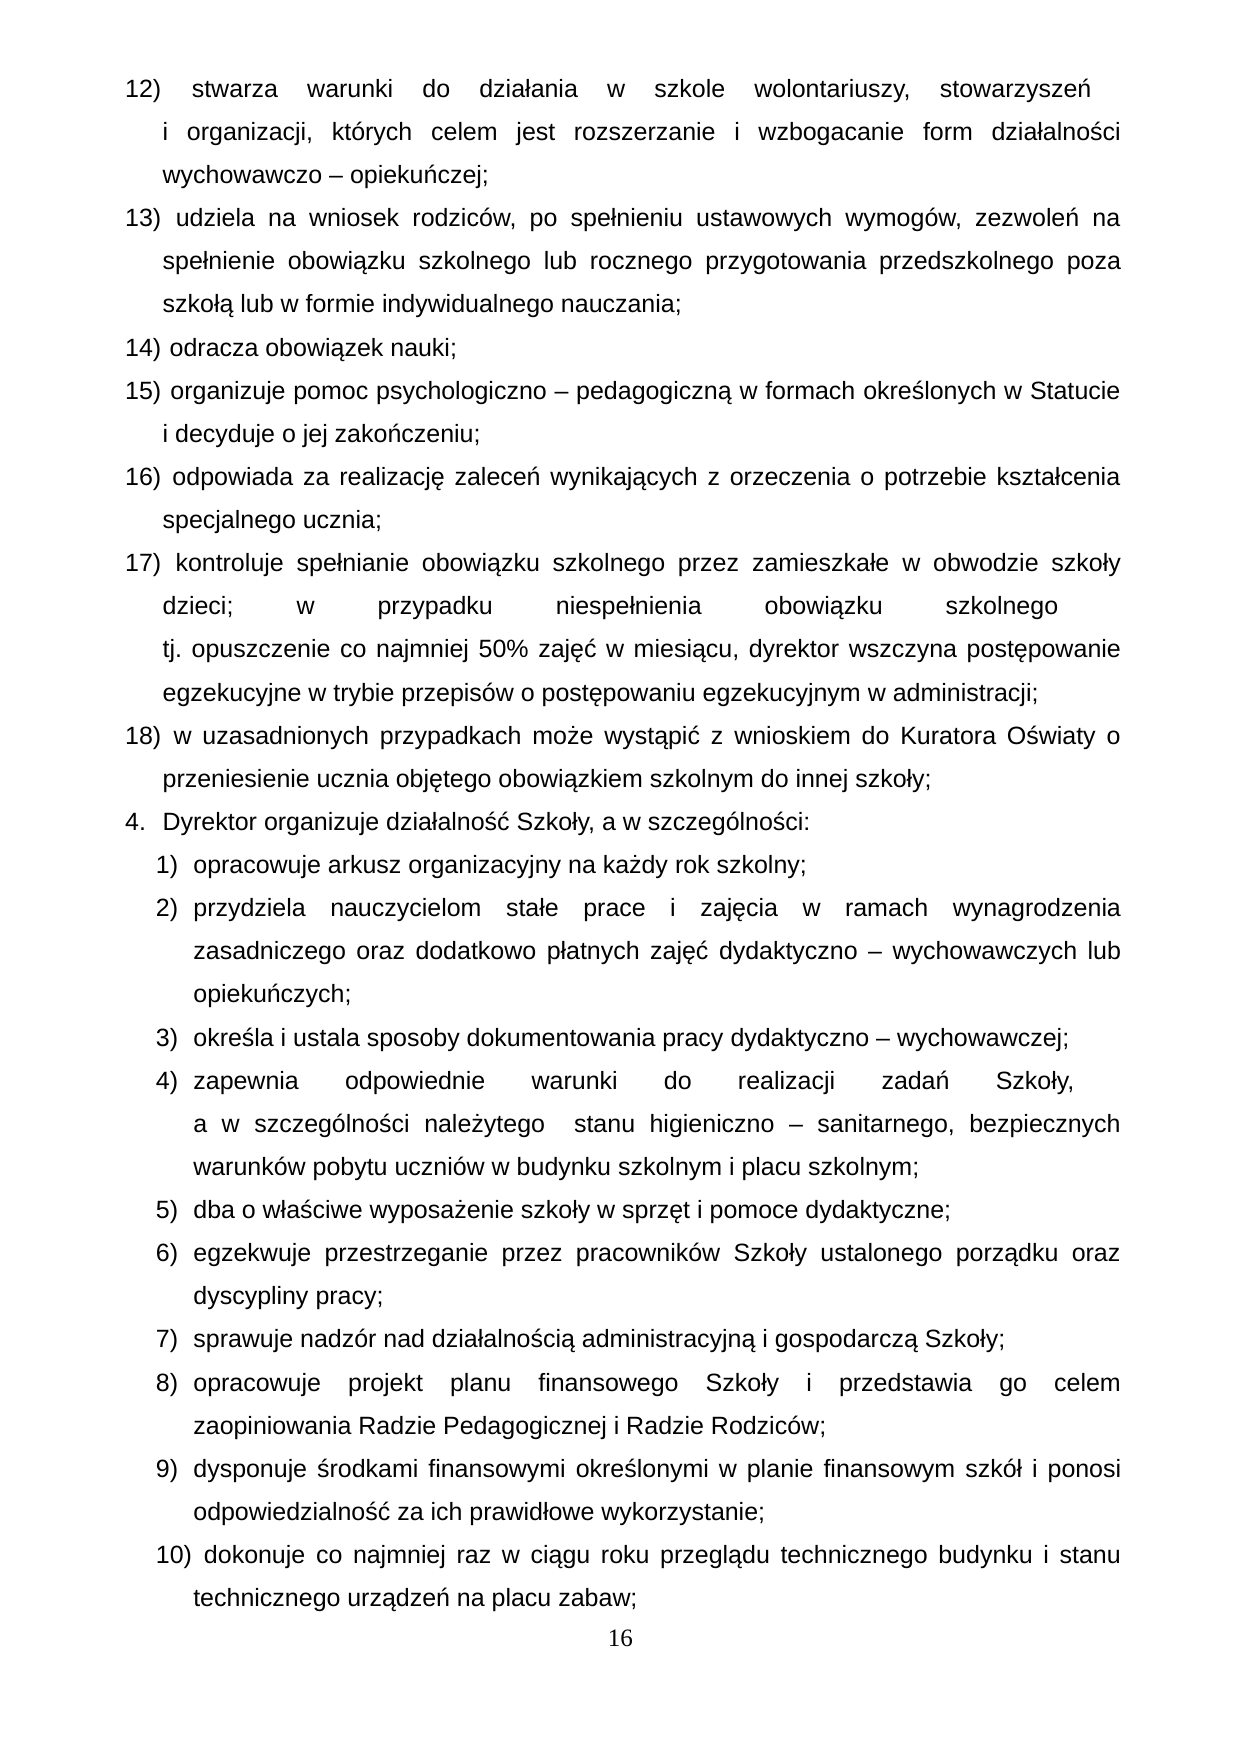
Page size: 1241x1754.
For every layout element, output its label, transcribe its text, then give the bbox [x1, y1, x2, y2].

list stwarza warunki do działania w szkole wolontariuszy, stowarzyszeń i organizacji, których celem jest rozszerzanie i wzbogacanie form działalności wychowawczo – opiekuńczej; [125, 74, 1122, 189]
list organizuje pomoc psychologiczno – pedagogiczną w formach określonych w Statucie i decyduje o jej zakończeniu; [125, 376, 1122, 447]
list dysponuje środkami finansowymi określonymi w planie finansowym szkół i ponosi odpowiedzialność za ich prawidłowe wykorzystanie; [156, 1454, 1122, 1526]
list opracowuje projekt planu finansowego Szkoły i przedstawia go celem zaopiniowania Radzie Pedagogicznej i Radzie Rodziców; [156, 1367, 1122, 1439]
list egzekwuje przestrzeganie przez pracowników Szkoły ustalonego porządku oraz dyscypliny pracy; [156, 1238, 1122, 1310]
list odpowiada za realizację zaleceń wynikających z orzeczenia o potrzebie kształcenia specjalnego ucznia; [125, 462, 1122, 534]
list kontroluje spełnianie obowiązku szkolnego przez zamieszkałe w obwodzie szkoły dzieci; w przypadku niespełnienia obowiązku szkolnego tj. opuszczenie co najmniej 50% zajęć w miesiącu, dyrektor wszczyna postępowanie egzekucyjne w trybie przepisów o postępowaniu egzekucyjnym w administracji; [125, 548, 1122, 706]
list Dyrektor organizuje działalność Szkoły, a w szczególności: [125, 807, 1122, 836]
list zapewnia odpowiednie warunki do realizacji zadań Szkoły, a w szczególności należytego stanu higieniczno – sanitarnego, bezpiecznych warunków pobytu uczniów w budynku szkolnym i placu szkolnym; [156, 1066, 1122, 1181]
list sprawuje nadzór nad działalnością administracyjną i gospodarczą Szkoły; [156, 1324, 1122, 1353]
list dba o właściwe wyposażenie szkoły w sprzęt i pomoce dydaktyczne; [156, 1195, 1122, 1224]
list odracza obowiązek nauki; [125, 332, 1122, 361]
list udziela na wniosek rodziców, po spełnieniu ustawowych wymogów, zezwoleń na spełnienie obowiązku szkolnego lub rocznego przygotowania przedszkolnego poza szkołą lub w formie indywidualnego nauczania; [125, 203, 1122, 318]
list przydziela nauczycielom stałe prace i zajęcia w ramach wynagrodzenia zasadniczego oraz dodatkowo płatnych zajęć dydaktyczno – wychowawczych lub opiekuńczych; [156, 893, 1122, 1008]
list dokonuje co najmniej raz w ciągu roku przeglądu technicznego budynku i stanu technicznego urządzeń na placu zabaw; [156, 1540, 1122, 1612]
list określa i ustala sposoby dokumentowania pracy dydaktyczno – wychowawczej; [156, 1022, 1122, 1051]
list w uzasadnionych przypadkach może wystąpić z wnioskiem do Kuratora Oświaty o przeniesienie ucznia objętego obowiązkiem szkolnym do innej szkoły; [125, 721, 1122, 792]
list opracowuje arkusz organizacyjny na każdy rok szkolny; [156, 850, 1122, 879]
